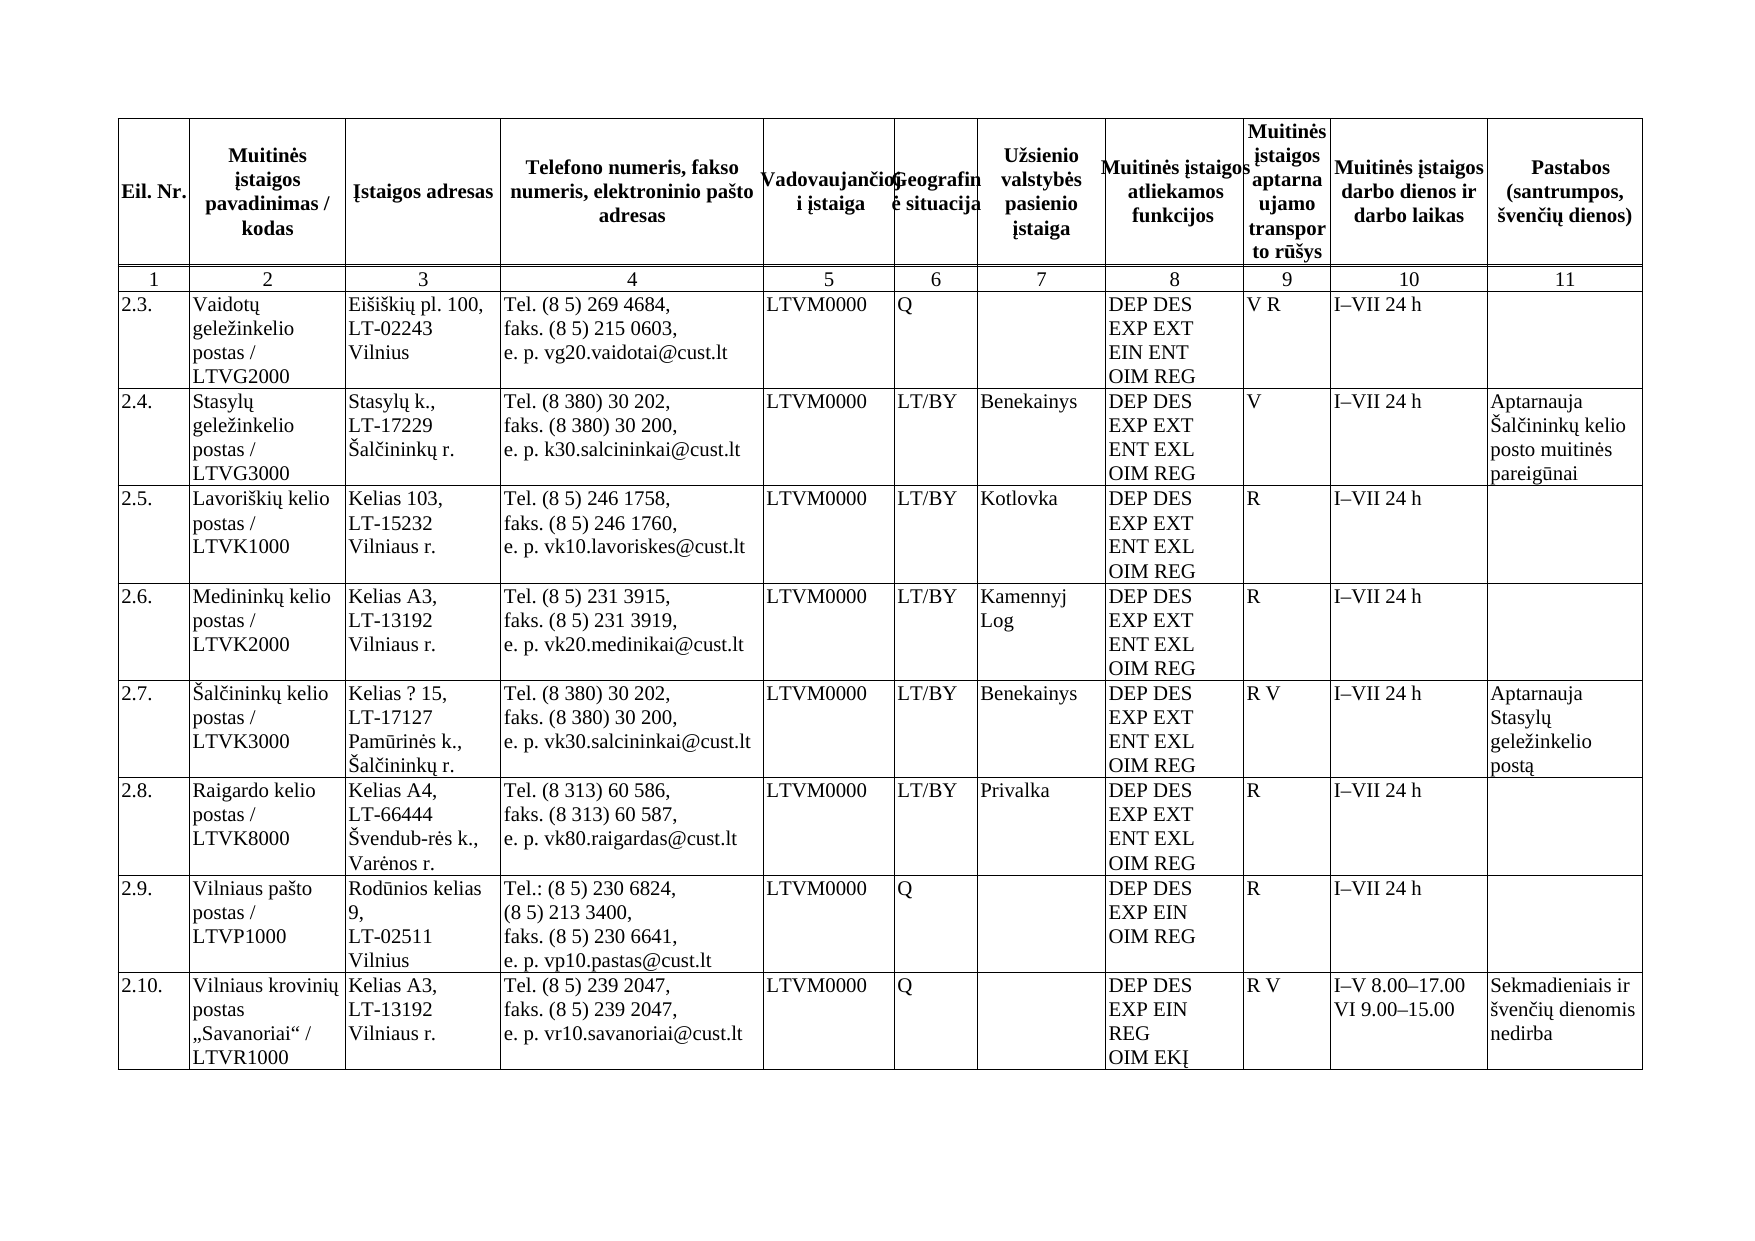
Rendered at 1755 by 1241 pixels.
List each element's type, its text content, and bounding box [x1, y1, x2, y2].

table_cell Lavoriškių kelio postas / LTVK1000 [190, 486, 345, 583]
table_cell Tel. (8 380) 30 202, faks. (8 380) 30 200, e. p. vk30.salcininkai@cust.lt [501, 681, 763, 777]
table_cell I–VII 24 h [1331, 292, 1487, 388]
table_cell I–VII 24 h [1331, 778, 1487, 874]
table_cell Eišiškių pl. 100, LT-02243 Vilnius [346, 292, 500, 388]
table_cell [1488, 584, 1642, 680]
table_cell I–VII 24 h [1331, 389, 1487, 485]
table_cell Kelias ? 15, LT-17127 Pamūrinės k., Šalčininkų r. [346, 681, 500, 777]
table_cell Raigardo kelio postas / LTVK8000 [190, 778, 345, 874]
table_cell 3 [346, 267, 500, 291]
table_cell LTVM0000 [764, 778, 894, 874]
table_cell Kelias 103, LT-15232 Vilniaus r. [346, 486, 500, 583]
table_cell Kelias A4, LT-66444 Švendub-rės k., Varėnos r. [346, 778, 500, 874]
table_cell V [1244, 389, 1330, 485]
table_cell Tel.: (8 5) 230 6824, (8 5) 213 3400, faks. (8 5) 230 6641, e. p. vp10.pastas@cust.lt [501, 876, 763, 972]
table_header Pastabos (santrumpos, švenčių dienos) [1488, 119, 1642, 263]
table_cell R [1244, 876, 1330, 972]
table_cell LT/BY [895, 486, 977, 583]
table_cell 11 [1488, 267, 1642, 291]
table_cell Tel. (8 380) 30 202, faks. (8 380) 30 200, e. p. k30.salcininkai@cust.lt [501, 389, 763, 485]
table_cell DEP DES EXP EIN OIM REG [1106, 876, 1243, 972]
table_cell DEP DES EXP EXT ENT EXL OIM REG [1106, 681, 1243, 777]
table_cell 2.10. [119, 973, 189, 1069]
table_cell R V [1244, 973, 1330, 1069]
table_cell DEP DES EXP EXT EIN ENT OIM REG [1106, 292, 1243, 388]
table_cell Medininkų kelio postas / LTVK2000 [190, 584, 345, 680]
table_cell 7 [978, 267, 1105, 291]
table_cell LTVM0000 [764, 876, 894, 972]
table_cell LT/BY [895, 681, 977, 777]
table_cell 4 [501, 267, 763, 291]
table_cell I–VII 24 h [1331, 486, 1487, 583]
table_cell DEP DES EXP EXT ENT EXL OIM REG [1106, 486, 1243, 583]
table_cell Aptarnauja Šalčininkų kelio posto muitinės pareigūnai [1488, 389, 1642, 485]
table_cell 2 [190, 267, 345, 291]
table_cell LT/BY [895, 778, 977, 874]
table_cell 8 [1106, 267, 1243, 291]
table_cell [1488, 876, 1642, 972]
table_cell R [1244, 486, 1330, 583]
table_cell Kotlovka [978, 486, 1105, 583]
table_cell DEP DES EXP EIN REG OIM EKĮ [1106, 973, 1243, 1069]
table_cell LTVM0000 [764, 486, 894, 583]
table_cell Benekainys [978, 389, 1105, 485]
table_cell LTVM0000 [764, 292, 894, 388]
table_header Muitinės įstaigos aptarnaujamo transporto rūšys [1244, 119, 1330, 263]
table_cell Tel. (8 5) 269 4684, faks. (8 5) 215 0603, e. p. vg20.vaidotai@cust.lt [501, 292, 763, 388]
table_cell Tel. (8 5) 239 2047, faks. (8 5) 239 2047, e. p. vr10.savanoriai@cust.lt [501, 973, 763, 1069]
table_cell R V [1244, 681, 1330, 777]
table_header Eil. Nr. [119, 119, 189, 263]
table_cell I–VII 24 h [1331, 681, 1487, 777]
table_cell [1488, 292, 1642, 388]
table_cell R [1244, 778, 1330, 874]
table_cell [1488, 778, 1642, 874]
table_header Muitinės įstaigos atliekamos funkcijos [1106, 119, 1243, 263]
table_cell 2.8. [119, 778, 189, 874]
table_cell Kelias A3, LT-13192 Vilniaus r. [346, 973, 500, 1069]
table_cell LT/BY [895, 584, 977, 680]
table_cell Kamennyj Log [978, 584, 1105, 680]
table_cell LTVM0000 [764, 584, 894, 680]
table_cell [1488, 486, 1642, 583]
table_cell Vilniaus krovinių postas „Savanoriai“ / LTVR1000 [190, 973, 345, 1069]
table_cell I–V 8.00–17.00 VI 9.00–15.00 [1331, 973, 1487, 1069]
table_cell DEP DES EXP EXT ENT EXL OIM REG [1106, 778, 1243, 874]
table_cell Q [895, 973, 977, 1069]
table_cell Stasylų k., LT-17229 Šalčininkų r. [346, 389, 500, 485]
table_cell [978, 973, 1105, 1069]
table_cell 1 [119, 267, 189, 291]
table_cell DEP DES EXP EXT ENT EXL OIM REG [1106, 584, 1243, 680]
table_cell Kelias A3, LT-13192 Vilniaus r. [346, 584, 500, 680]
table_header Telefono numeris, fakso numeris, elektroninio pašto adresas [501, 119, 763, 263]
table_cell Privalka [978, 778, 1105, 874]
table_cell Q [895, 292, 977, 388]
table_cell Stasylų geležinkelio postas / LTVG3000 [190, 389, 345, 485]
table_cell 2.9. [119, 876, 189, 972]
table_header Muitinės įstaigos darbo dienos ir darbo laikas [1331, 119, 1487, 263]
table_cell 6 [895, 267, 977, 291]
table_cell LTVM0000 [764, 681, 894, 777]
table_cell LTVM0000 [764, 973, 894, 1069]
table_cell Tel. (8 5) 246 1758, faks. (8 5) 246 1760, e. p. vk10.lavoriskes@cust.lt [501, 486, 763, 583]
table_cell Tel. (8 313) 60 586, faks. (8 313) 60 587, e. p. vk80.raigardas@cust.lt [501, 778, 763, 874]
table_cell Benekainys [978, 681, 1105, 777]
table_cell I–VII 24 h [1331, 876, 1487, 972]
table_cell Tel. (8 5) 231 3915, faks. (8 5) 231 3919, e. p. vk20.medinikai@cust.lt [501, 584, 763, 680]
table_cell Vilniaus pašto postas / LTVP1000 [190, 876, 345, 972]
table_cell [978, 292, 1105, 388]
table_cell LT/BY [895, 389, 977, 485]
table_header Vadovaujančioji įstaiga [764, 119, 894, 263]
table_cell [978, 876, 1105, 972]
table_cell Rodūnios kelias 9, LT-02511 Vilnius [346, 876, 500, 972]
table_cell 9 [1244, 267, 1330, 291]
table_cell R [1244, 584, 1330, 680]
table_header Įstaigos adresas [346, 119, 500, 263]
table_cell 2.7. [119, 681, 189, 777]
table_cell LTVM0000 [764, 389, 894, 485]
table_cell Šalčininkų kelio postas / LTVK3000 [190, 681, 345, 777]
table_header Muitinės įstaigos pavadinimas / kodas [190, 119, 345, 263]
table_cell Aptarnauja Stasylų geležinkelio postą [1488, 681, 1642, 777]
table_cell 2.5. [119, 486, 189, 583]
table_cell Vaidotų geležinkelio postas / LTVG2000 [190, 292, 345, 388]
table_cell Q [895, 876, 977, 972]
table_cell Sekmadieniais ir švenčių dienomis nedirba [1488, 973, 1642, 1069]
table_cell V R [1244, 292, 1330, 388]
table_cell 10 [1331, 267, 1487, 291]
table_cell DEP DES EXP EXT ENT EXL OIM REG [1106, 389, 1243, 485]
table_cell 2.6. [119, 584, 189, 680]
table_cell 5 [764, 267, 894, 291]
table_cell 2.3. [119, 292, 189, 388]
table_cell I–VII 24 h [1331, 584, 1487, 680]
table_header Geografinė situacija [895, 119, 977, 263]
table_cell 2.4. [119, 389, 189, 485]
table_header Užsienio valstybės pasienio įstaiga [978, 119, 1105, 263]
